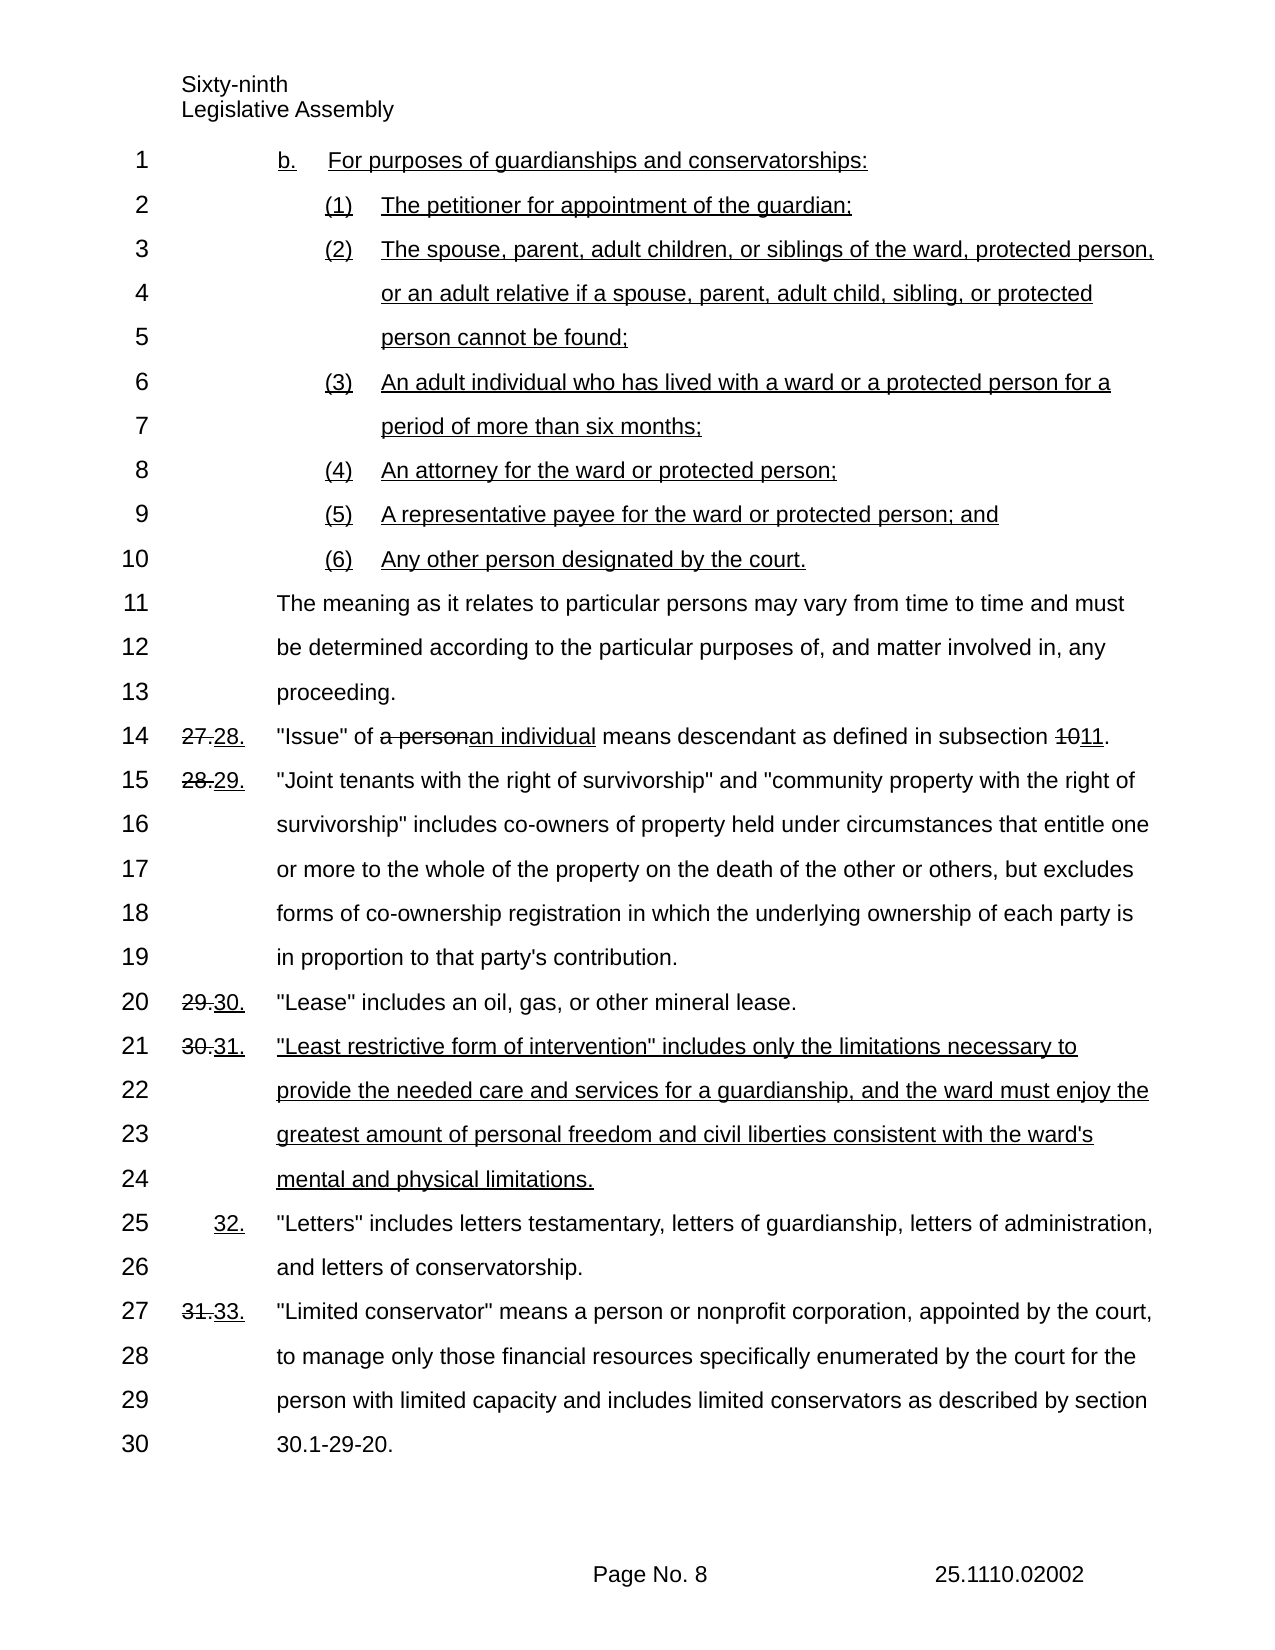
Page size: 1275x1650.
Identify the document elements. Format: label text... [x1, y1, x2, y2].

text The meaning as it relates to particular persons may vary from time to time and must be determined according to the particular purposes of, and matter involved in, any proceeding. [276, 576, 1154, 709]
text (5) A representative payee for the ward or protected person; and [181, 487, 1154, 532]
text (4) An attorney for the ward or protected person; [181, 443, 1154, 487]
text (2) The spouse, parent, adult children, or siblings of the ward, protected person, or an adult relative if a spouse, parent, adult child, sibling, or protected person cannot be found; [181, 222, 1154, 355]
text b. For purposes of guardianships and conservatorships: [181, 133, 1154, 178]
text (6) Any other person designated by the court. [181, 532, 1154, 576]
text (1) The petitioner for appointment of the guardian; [181, 178, 1154, 222]
text 28.29. "Joint tenants with the right of survivorship" and "community property with the right of survivorship" includes co‑owners of property held under circumstances that entitle one or more to the whole of the property on the death of the other or others, but excludes forms of co‑ownership registration in which the underlying ownership of each party is in proportion to that party's contribution. [181, 753, 1154, 974]
text (3) An adult individual who has lived with a ward or a protected person for a period of more than six months; [181, 355, 1154, 443]
text 30.31. "Least restrictive form of intervention" includes only the limitations necessary to provide the needed care and services for a guardianship, and the ward must enjoy the greatest amount of personal freedom and civil liberties consistent with the ward's mental and physical limitations. [181, 1019, 1154, 1196]
text 29.30. "Lease" includes an oil, gas, or other mineral lease. [181, 974, 1154, 1019]
text 32. "Letters" includes letters testamentary, letters of guardianship, letters of administration, and letters of conservatorship. [181, 1196, 1154, 1284]
text 27.28. "Issue" of a personan individual means descendant as defined in subsection 1011. [181, 709, 1154, 753]
text 31.33. "Limited conservator" means a person or nonprofit corporation, appointed by the court, to manage only those financial resources specifically enumerated by the court for the person with limited capacity and includes limited conservators as described by section 30.1‑29‑20. [181, 1284, 1154, 1461]
